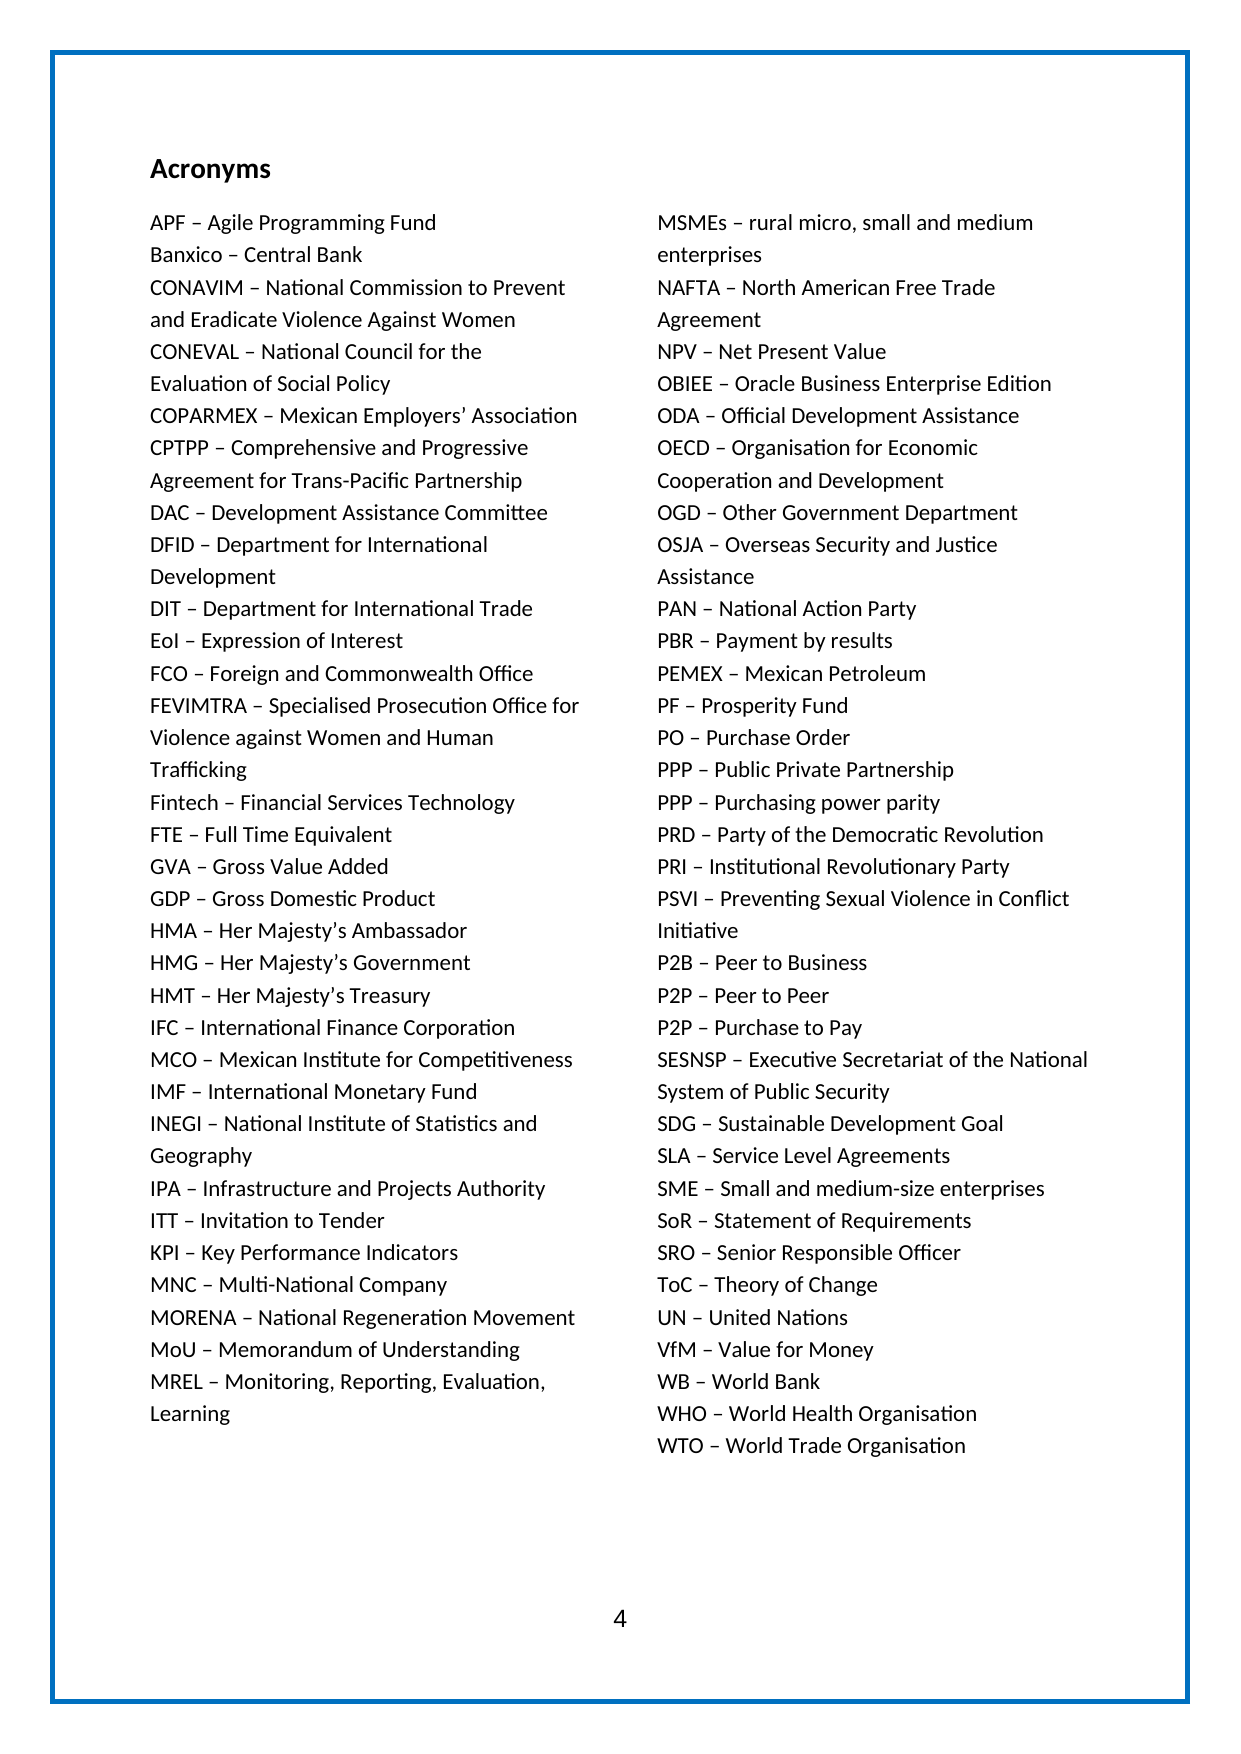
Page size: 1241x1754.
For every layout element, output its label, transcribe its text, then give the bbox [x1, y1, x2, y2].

text MNC – Multi-National Company [150, 1270, 583, 1298]
text DAC – Development Assistance Committee [150, 498, 583, 526]
text FEVIMTRA – Specialised Prosecution Office for Violence against Women and Human Trafficking [150, 691, 583, 783]
text OGD – Other Government Department [657, 498, 1090, 526]
text Banxico – Central Bank [150, 240, 583, 268]
text GVA – Gross Value Added [150, 852, 583, 880]
text FTE – Full Time Equivalent [150, 820, 583, 848]
text SDG – Sustainable Development Goal [657, 1109, 1090, 1137]
text OBIEE – Oracle Business Enterprise Edition [657, 369, 1090, 397]
text CONAVIM – National Commission to Prevent and Eradicate Violence Against Women [150, 273, 583, 333]
text CONEVAL – National Council for the Evaluation of Social Policy [150, 337, 583, 397]
text COPARMEX – Mexican Employers’ Association [150, 401, 583, 429]
text SoR – Statement of Requirements [657, 1206, 1090, 1234]
text SME – Small and medium-size enterprises [657, 1174, 1090, 1202]
text ToC – Theory of Change [657, 1270, 1090, 1298]
text PRI – Institutional Revolutionary Party [657, 852, 1090, 880]
text WTO – World Trade Organisation [657, 1431, 1090, 1459]
text NPV – Net Present Value [657, 337, 1090, 365]
text WB – World Bank [657, 1367, 1090, 1395]
text IFC – International Finance Corporation [150, 1013, 583, 1041]
text PSVI – Preventing Sexual Violence in Conflict Initiative [657, 884, 1090, 944]
text IMF – International Monetary Fund [150, 1077, 583, 1105]
text INEGI – National Institute of Statistics and Geography [150, 1109, 583, 1170]
text NAFTA – North American Free Trade Agreement [657, 273, 1090, 333]
text PEMEX – Mexican Petroleum [657, 659, 1090, 687]
text CPTPP – Comprehensive and Progressive Agreement for Trans-Pacific Partnership [150, 433, 583, 494]
text APF – Agile Programming Fund [150, 208, 583, 236]
text PF – Prosperity Fund [657, 691, 1090, 719]
text OECD – Organisation for Economic Cooperation and Development [657, 433, 1090, 494]
text FCO – Foreign and Commonwealth Office [150, 659, 583, 687]
text IPA – Infrastructure and Projects Authority [150, 1174, 583, 1202]
text MORENA – National Regeneration Movement [150, 1303, 583, 1331]
text KPI – Key Performance Indicators [150, 1238, 583, 1266]
text PBR – Payment by results [657, 627, 1090, 655]
text ODA – Official Development Assistance [657, 401, 1090, 429]
text PRD – Party of the Democratic Revolution [657, 820, 1090, 848]
text MSMEs – rural micro, small and medium enterprises [657, 208, 1090, 268]
text P2P – Purchase to Pay [657, 1013, 1090, 1041]
text Fintech – Financial Services Technology [150, 788, 583, 816]
text ITT – Invitation to Tender [150, 1206, 583, 1234]
text SLA – Service Level Agreements [657, 1142, 1090, 1170]
text P2B – Peer to Business [657, 948, 1090, 977]
text PO – Purchase Order [657, 723, 1090, 751]
text UN – United Nations [657, 1303, 1090, 1331]
text MoU – Memorandum of Understanding [150, 1335, 583, 1363]
text HMA – Her Majesty’s Ambassador [150, 916, 583, 944]
text DIT – Department for International Trade [150, 594, 583, 622]
text DFID – Department for International Development [150, 530, 583, 590]
text SRO – Senior Responsible Officer [657, 1238, 1090, 1266]
text VfM – Value for Money [657, 1335, 1090, 1363]
text GDP – Gross Domestic Product [150, 884, 583, 912]
text PPP – Purchasing power parity [657, 788, 1090, 816]
text HMT – Her Majesty’s Treasury [150, 981, 583, 1009]
text HMG – Her Majesty’s Government [150, 948, 583, 977]
text PPP – Public Private Partnership [657, 755, 1090, 783]
text SESNSP – Executive Secretariat of the National System of Public Security [657, 1045, 1090, 1105]
text MCO – Mexican Institute for Competitiveness [150, 1045, 583, 1073]
text WHO – World Health Organisation [657, 1399, 1090, 1427]
text PAN – National Action Party [657, 594, 1090, 622]
text OSJA – Overseas Security and Justice Assistance [657, 530, 1090, 590]
text MREL – Monitoring, Reporting, Evaluation, Learning [150, 1367, 583, 1427]
subtitle Acronyms [150, 150, 1090, 185]
text P2P – Peer to Peer [657, 981, 1090, 1009]
text EoI – Expression of Interest [150, 627, 583, 655]
